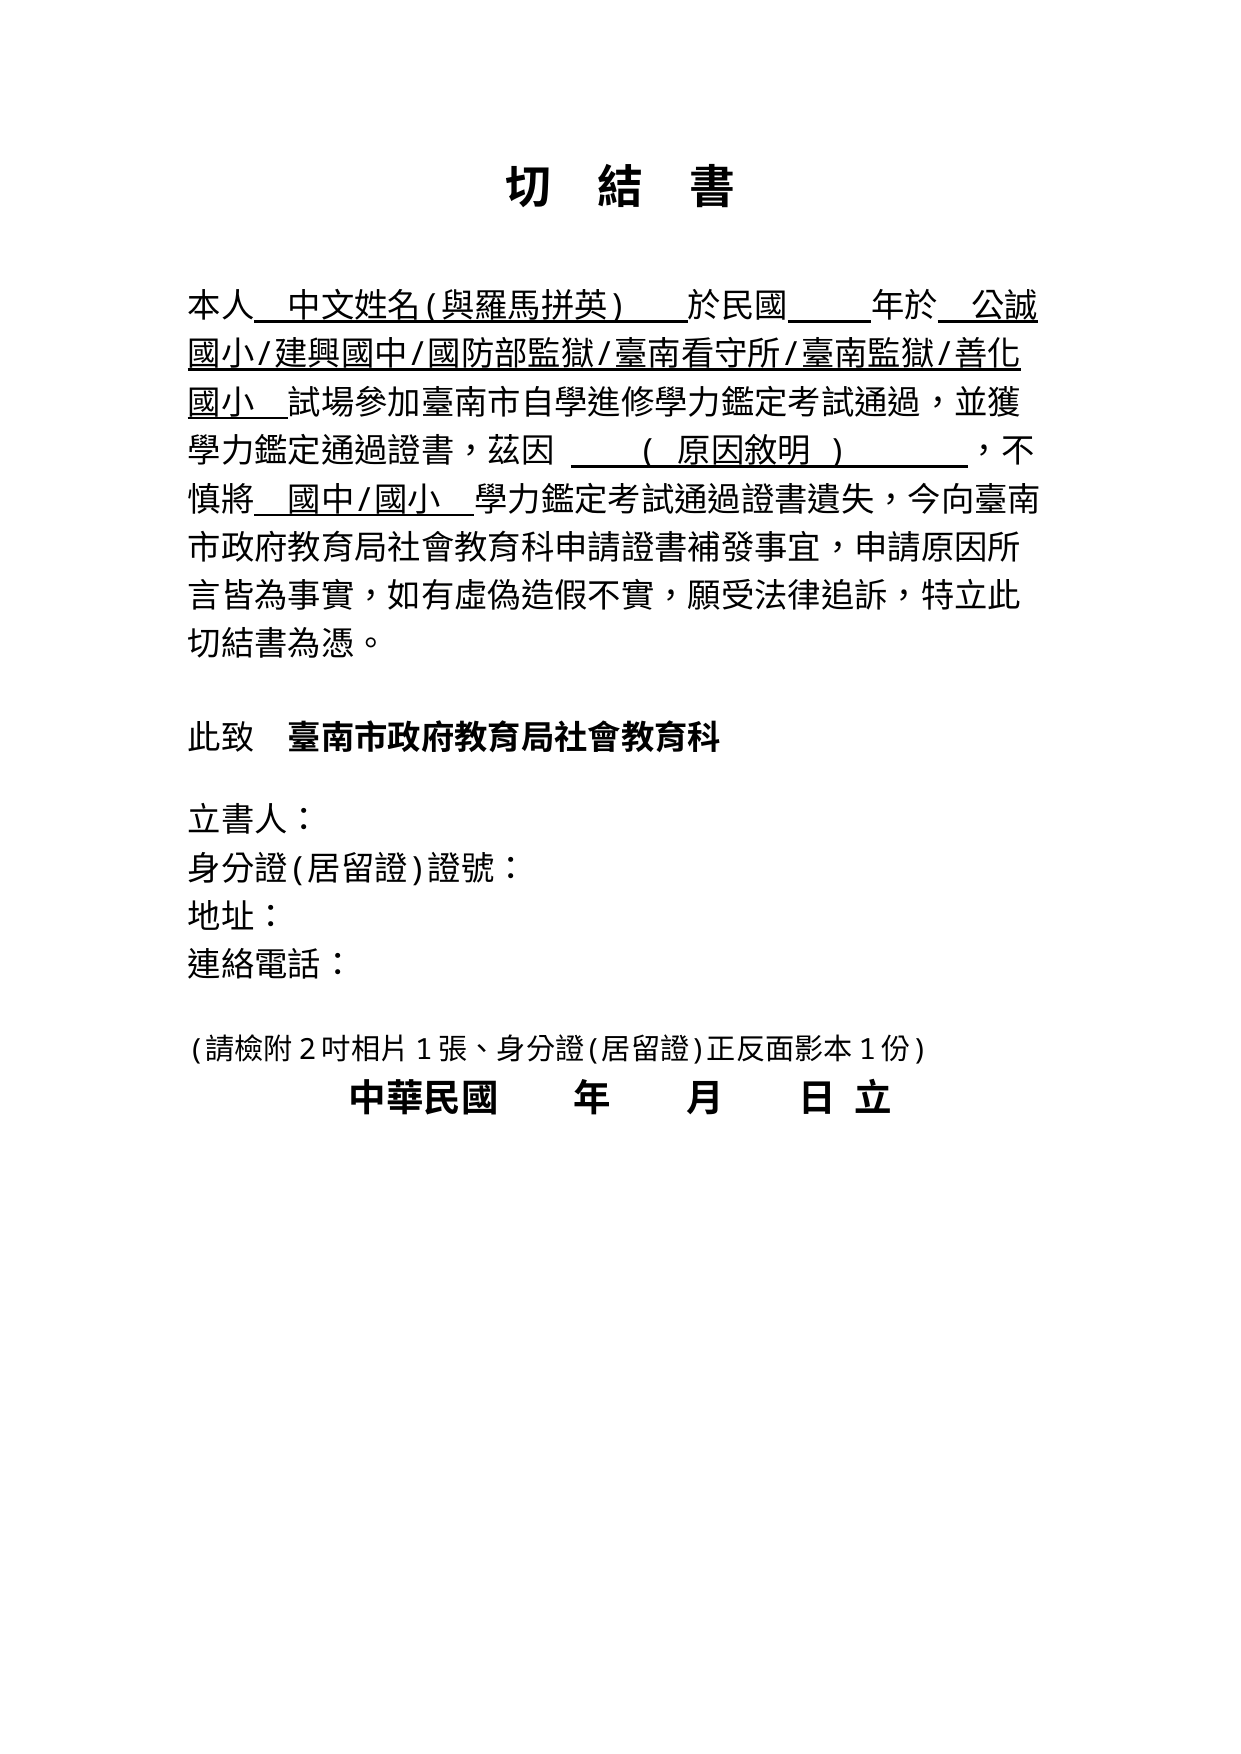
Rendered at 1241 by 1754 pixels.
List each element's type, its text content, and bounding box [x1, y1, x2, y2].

text 本人 中文姓名(與羅馬拼英) 於民國 年於 公誠國小/建興國中/國防部監獄/臺南看守所/臺南監獄/善化國小 試場參加臺南市自學進修學力鑑定考試通過，並獲學力鑑定通過證書，茲因 ( 原因敘明 ) ，不慎將 國中/國小 學力鑑定考試通過證書遺失，今向臺南市政府教育局社會教育科申請證書補發事宜，申請原因所言皆為事實，如有虛偽造假不實，願受法律追訴，特立此切結書為憑。 [187, 279, 1053, 665]
text 連絡電話： [187, 938, 1053, 986]
text 立書人： [187, 793, 1053, 841]
text 切 結 書 [187, 150, 1053, 216]
text 身分證(居留證)證號： [187, 841, 1053, 890]
text 地址： [187, 890, 1053, 938]
text (請檢附2吋相片1張、身分證(居留證)正反面影本1份) [187, 1026, 1053, 1068]
text 中華民國 年 月 日 立 [187, 1068, 1053, 1123]
text 此致 臺南市政府教育局社會教育科 [187, 711, 1053, 759]
